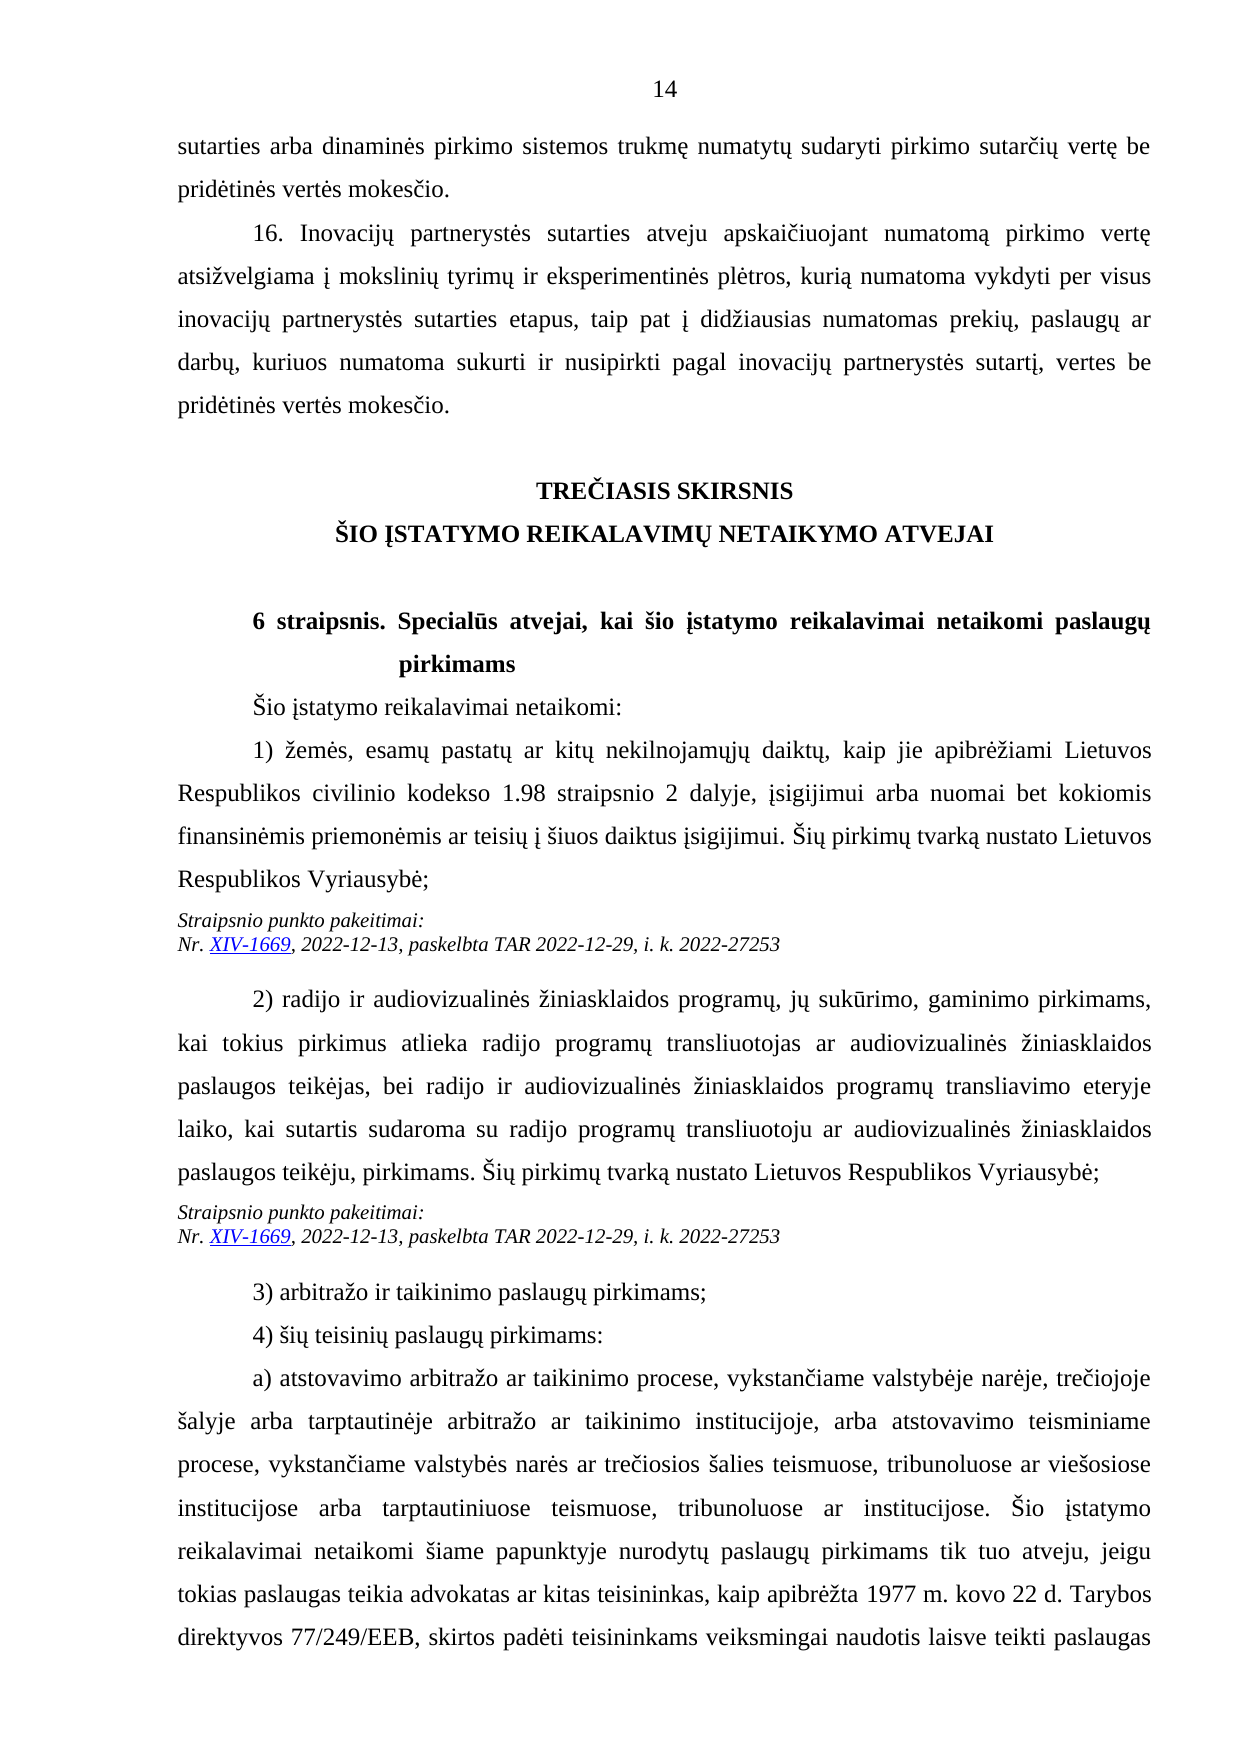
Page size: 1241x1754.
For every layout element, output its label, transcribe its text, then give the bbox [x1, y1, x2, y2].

text 2) radijo ir audiovizualinės žiniasklaidos programų, jų sukūrimo, gaminimo pirkimams, kai tokius pirkimus atlieka radijo programų transliuotojas ar audiovizualinės žiniasklaidos paslaugos teikėjas, bei radijo ir audiovizualinės žiniasklaidos programų transliavimo eteryje laiko, kai sutartis sudaroma su radijo programų transliuotoju ar audiovizualinės žiniasklaidos paslaugos teikėju, pirkimams. Šių pirkimų tvarką nustato Lietuvos Respublikos Vyriausybė; [177, 984, 1152, 1186]
text 6 straipsnis. Specialūs atvejai, kai šio įstatymo reikalavimai netaikomi paslaugų pirkimams [252, 606, 1152, 678]
text TREČIASIS SKIRSNIS [177, 476, 1152, 505]
text Nr. XIV-1669, 2022-12-13, paskelbta TAR 2022-12-29, i. k. 2022-27253 [177, 1224, 1152, 1248]
text Šio įstatymo reikalavimai netaikomi: [177, 692, 1152, 721]
text 4) šių teisinių paslaugų pirkimams: [177, 1320, 1152, 1349]
text a) atstovavimo arbitražo ar taikinimo procese, vykstančiame valstybėje narėje, trečiojoje šalyje arba tarptautinėje arbitražo ar taikinimo institucijoje, arba atstovavimo teisminiame procese, vykstančiame valstybės narės ar trečiosios šalies teismuose, tribunoluose ar viešosiose institucijose arba tarptautiniuose teismuose, tribunoluose ar institucijose. Šio įstatymo reikalavimai netaikomi šiame papunktyje nurodytų paslaugų pirkimams tik tuo atveju, jeigu tokias paslaugas teikia advokatas ar kitas teisininkas, kaip apibrėžta 1977 m. kovo 22 d. Tarybos direktyvos 77/249/EEB, skirtos padėti teisininkams veiksmingai naudotis laisve teikti paslaugas [177, 1363, 1152, 1651]
text šio įstatymo reikalavimų netaikymo Atvejai [177, 519, 1152, 548]
text Nr. XIV-1669, 2022-12-13, paskelbta TAR 2022-12-29, i. k. 2022-27253 [177, 932, 1152, 956]
text 16. Inovacijų partnerystės sutarties atveju apskaičiuojant numatomą pirkimo vertę atsižvelgiama į mokslinių tyrimų ir eksperimentinės plėtros, kurią numatoma vykdyti per visus inovacijų partnerystės sutarties etapus, taip pat į didžiausias numatomas prekių, paslaugų ar darbų, kuriuos numatoma sukurti ir nusipirkti pagal inovacijų partnerystės sutartį, vertes be pridėtinės vertės mokesčio. [177, 218, 1152, 419]
text 3) arbitražo ir taikinimo paslaugų pirkimams; [177, 1277, 1152, 1306]
text sutarties arba dinaminės pirkimo sistemos trukmę numatytų sudaryti pirkimo sutarčių vertę be pridėtinės vertės mokesčio. [177, 131, 1152, 203]
text 1) žemės, esamų pastatų ar kitų nekilnojamųjų daiktų, kaip jie apibrėžiami Lietuvos Respublikos civilinio kodekso 1.98 straipsnio 2 dalyje, įsigijimui arba nuomai bet kokiomis finansinėmis priemonėmis ar teisių į šiuos daiktus įsigijimui. Šių pirkimų tvarką nustato Lietuvos Respublikos Vyriausybė; [177, 735, 1152, 893]
text Straipsnio punkto pakeitimai: [177, 1200, 1152, 1224]
text Straipsnio punkto pakeitimai: [177, 908, 1152, 932]
